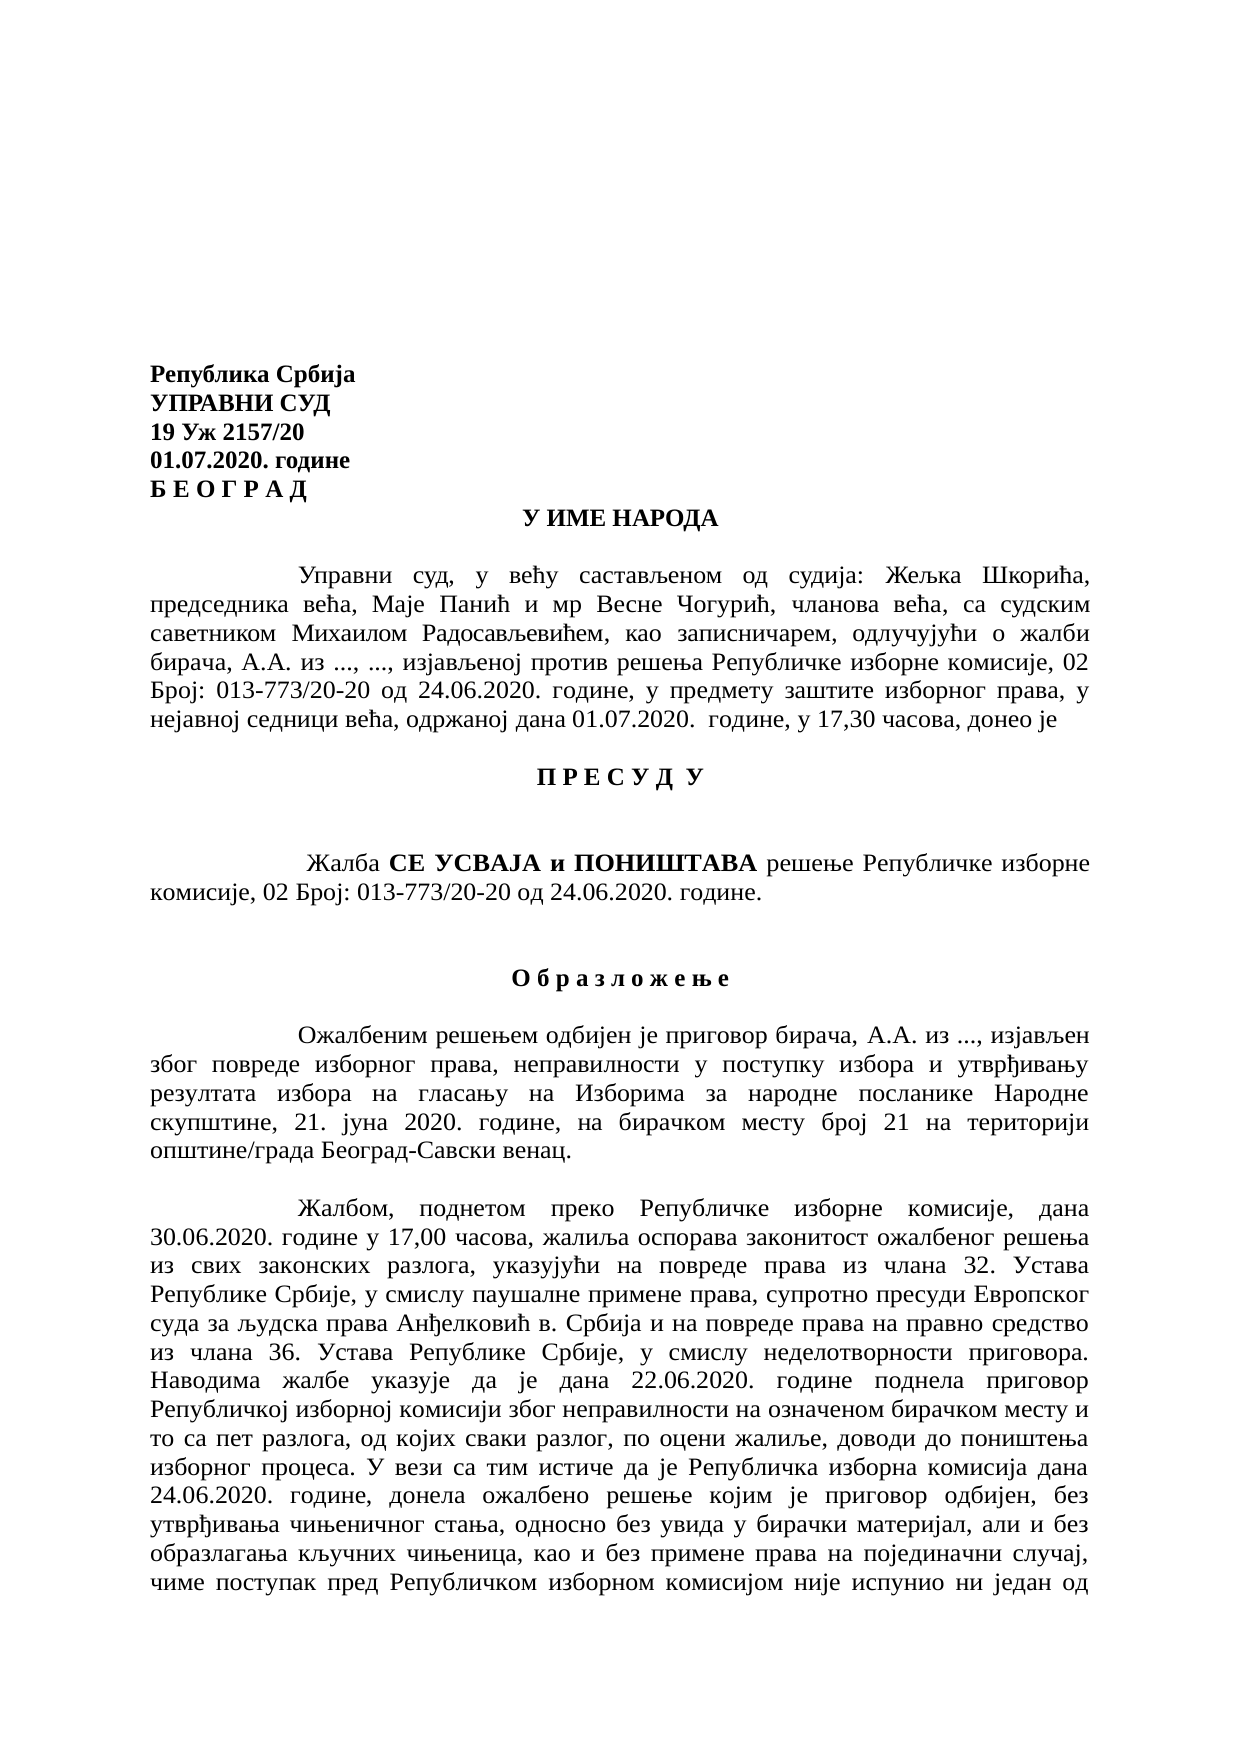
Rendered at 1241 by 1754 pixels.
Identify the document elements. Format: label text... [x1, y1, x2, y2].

text Б Е О Г Р А Д [150, 474, 1090, 503]
text Ожалбеним решењем одбијен је приговор бирача, A.A. из ..., изјављен због повреде изборног права, неправилности у поступку избора и утврђивању резултата избора на гласању на Изборима за народне посланике Народне скупштине, 21. јуна 2020. године, на бирачком месту број 21 на територији општине/града Београд-Савски венац. [150, 1020, 1090, 1164]
text Жалба СЕ УСВАЈА и ПОНИШТАВА решење Републичке изборне комисије, 02 Број: 013-773/20-20 од 24.06.2020. године. [150, 848, 1090, 905]
text УПРАВНИ СУД [150, 388, 1090, 417]
text П Р Е С У Д У [150, 762, 1090, 790]
text 01.07.2020. године [150, 445, 1090, 474]
text Република Србија [150, 148, 1090, 388]
text 19 Уж 2157/20 [150, 417, 1090, 445]
text О б р а з л о ж е њ е [150, 963, 1090, 992]
text Управни суд, у већу састављеном од судија: Жељка Шкорића, председника већа, Маје Панић и мр Весне Чогурић, чланова већа, са судским саветником Михаилом Радосављевићем, као записничарем, одлучујући о жалби бирача, A.A. из ..., ..., изјављеној против решења Републичке изборне комисије, 02 Број: 013-773/20-20 од 24.06.2020. године, у предмету заштите изборног права, у нејавној седници већа, одржаној дана 01.07.2020. године, у 17,30 часова, донео је [150, 560, 1090, 733]
text У ИМЕ НАРОДА [150, 503, 1090, 532]
text Жалбом, поднетом преко Републичке изборне комисије, дана 30.06.2020. године у 17,00 часова, жалиља оспорава законитост ожалбеног решења из свих законских разлога, указујући на повреде права из члана 32. Устава Републике Србије, у смислу паушалне примене права, супротно пресуди Европског суда за људска права Анђелковић в. Србија и на повреде права на правно средство из члана 36. Устава Републике Србије, у смислу неделотворности приговора. Наводима жалбе указује да је дана 22.06.2020. године поднела приговор Републичкој изборној комисији због неправилности на означеном бирачком месту и то са пет разлога, од којих сваки разлог, по оцени жалиље, доводи до поништења изборног процеса. У вези са тим истиче да је Републичка изборна комисија дана 24.06.2020. године, донела ожалбено решење којим је приговор одбијен, без утврђивања чињеничног стања, односно без увида у бирачки материјал, али и без образлагања кључних чињеница, као и без примене права на појединачни случај, чиме поступак пред Републичком изборном комисијом није испунио ни један од [150, 1193, 1090, 1595]
